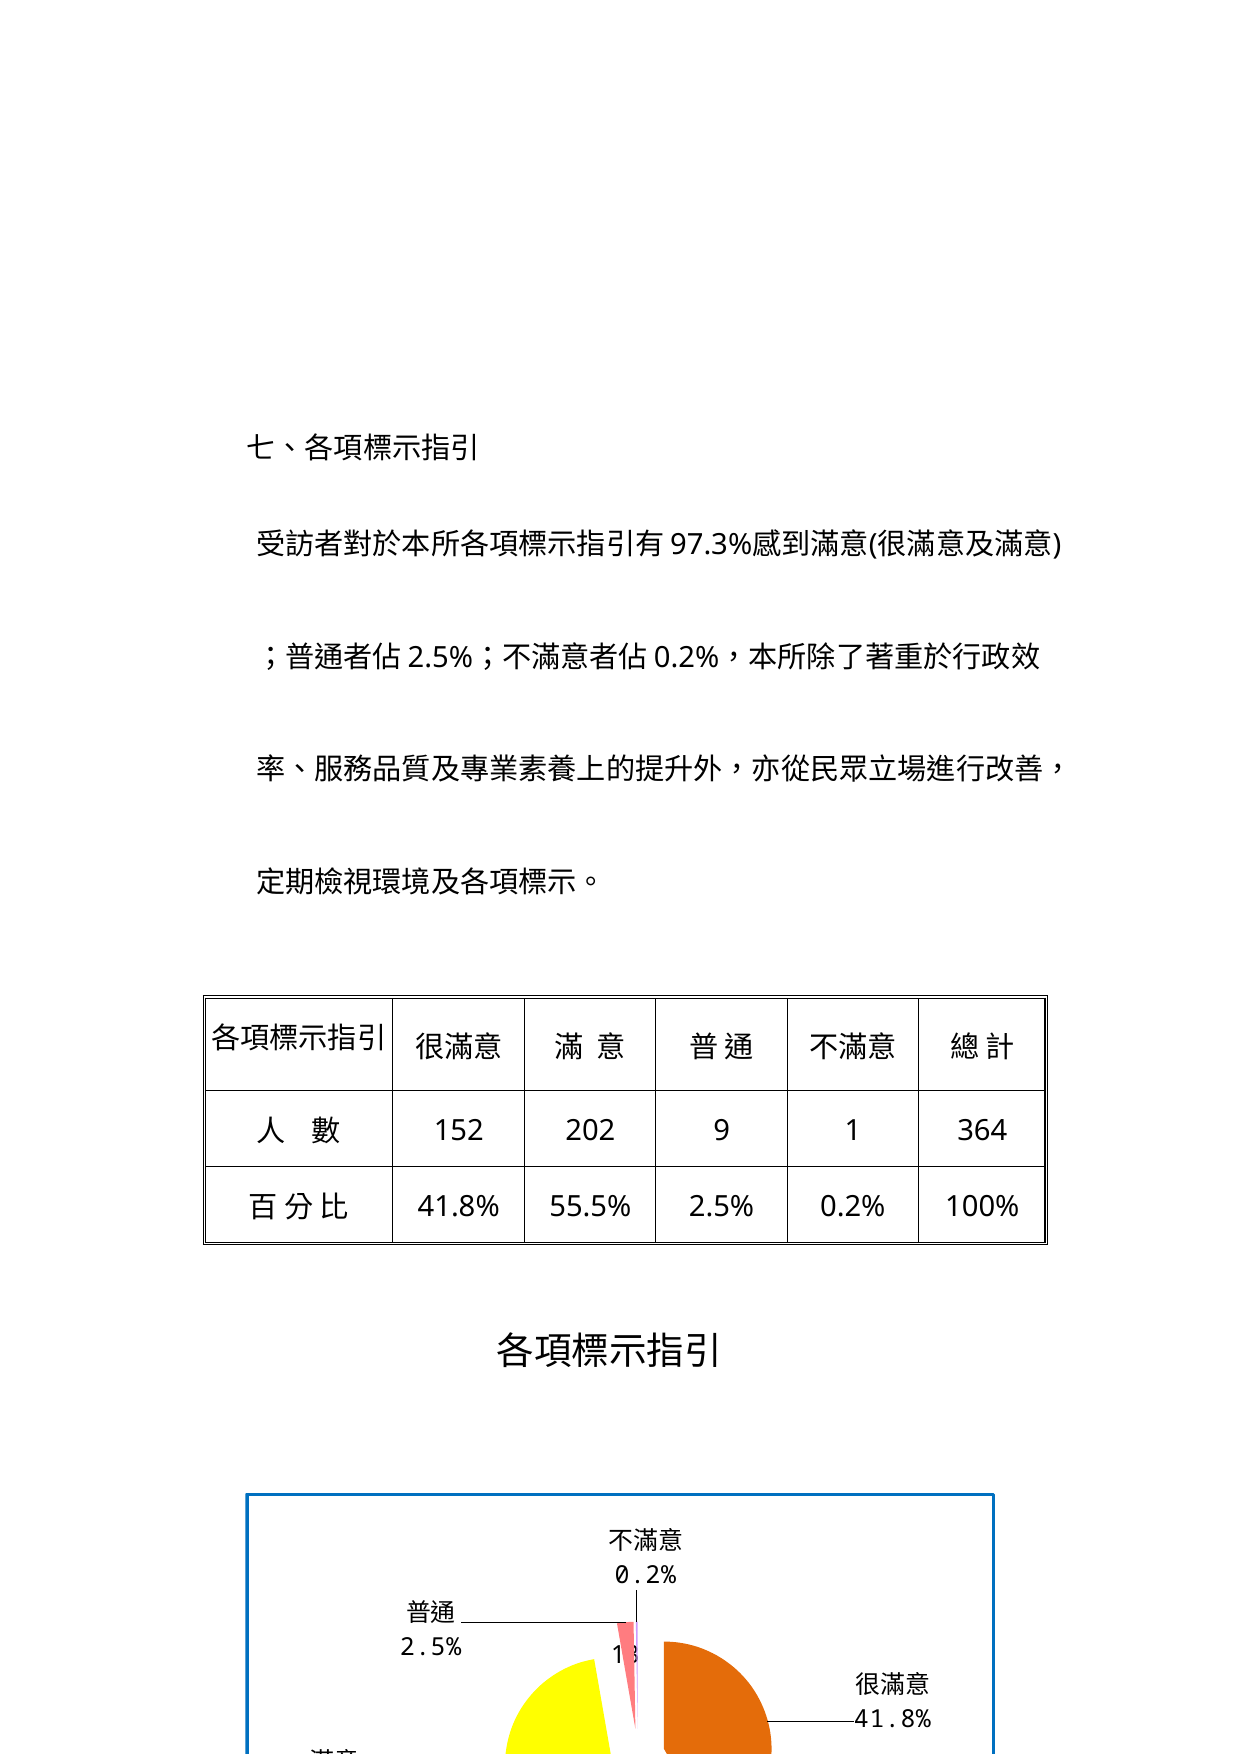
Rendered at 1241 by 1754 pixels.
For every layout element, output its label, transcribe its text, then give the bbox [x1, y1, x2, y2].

table_header 不滿意 [788, 999, 918, 1090]
table_cell 41.8% [393, 1167, 524, 1242]
table_cell 364 [919, 1091, 1044, 1166]
table_header 各項標示指引 [206, 999, 392, 1090]
table_cell 9 [656, 1091, 787, 1166]
table_cell 2.5% [656, 1167, 787, 1242]
table_cell 202 [525, 1091, 655, 1166]
table_cell 0.2% [788, 1167, 918, 1242]
table_header 普 通 [656, 999, 787, 1090]
table_header 很滿意 [393, 999, 524, 1090]
table_cell 152 [393, 1091, 524, 1166]
table_header 滿 意 [525, 999, 655, 1090]
table_cell 1 [788, 1091, 918, 1166]
table_cell 55.5% [525, 1167, 655, 1242]
table_cell 百 分 比 [206, 1167, 392, 1242]
table_cell 人 數 [206, 1091, 392, 1166]
text 各項標示指引 [446, 1321, 772, 1375]
text 受訪者對於本所各項標示指引有97.3%感到滿意(很滿意及滿意) ；普通者佔2.5%；不滿意者佔0.2%，本所除了著重於行政效率、服務品質及專業素養上的提升外，亦從民眾立場進行改善，定期檢視環境及各項標示。 [256, 504, 1063, 917]
table_cell 100% [919, 1167, 1044, 1242]
table_header 總 計 [919, 999, 1044, 1090]
text 七、各項標示指引 [246, 408, 1063, 483]
